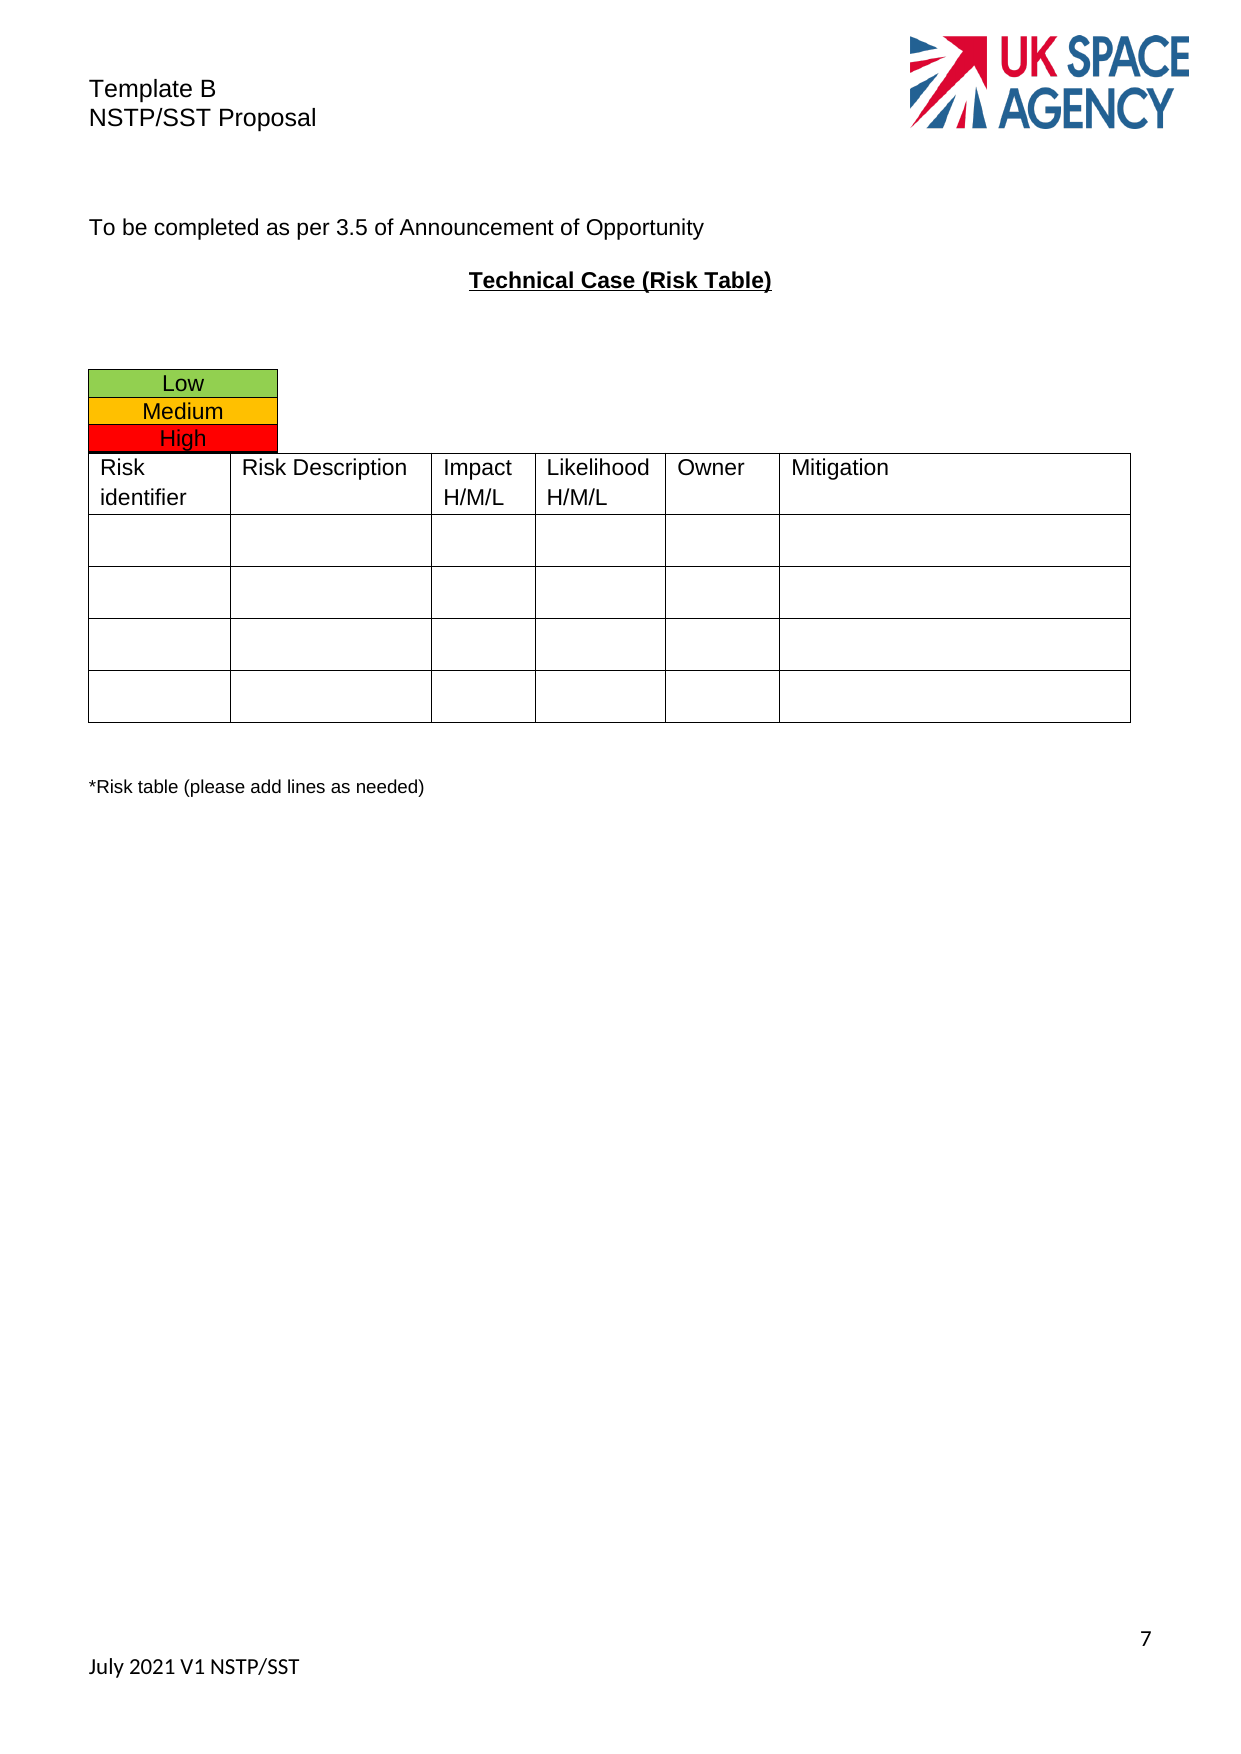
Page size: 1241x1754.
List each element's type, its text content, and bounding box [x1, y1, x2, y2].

table_cell [536, 515, 665, 566]
table_cell [231, 567, 431, 618]
table_header Impact H/M/L [432, 454, 535, 514]
table_cell [231, 671, 431, 722]
table_cell [536, 671, 665, 722]
table_cell [89, 567, 230, 618]
table_cell [432, 619, 535, 670]
table_header Risk Description [231, 454, 431, 514]
table_cell [666, 671, 779, 722]
table_cell [780, 567, 1130, 618]
table_cell High [89, 425, 277, 451]
text *Risk table (please add lines as needed) [89, 776, 1152, 797]
table_header Risk identifier [89, 454, 230, 514]
table_cell [780, 671, 1130, 722]
table_header Owner [666, 454, 779, 514]
table_cell Medium [89, 398, 277, 424]
table_cell [432, 671, 535, 722]
table_cell [432, 567, 535, 618]
table_cell [536, 619, 665, 670]
table_header Mitigation [780, 454, 1130, 514]
table_header Likelihood H/M/L [536, 454, 665, 514]
table_header Low [89, 370, 277, 397]
table_cell [432, 515, 535, 566]
table_cell [780, 515, 1130, 566]
table_cell [780, 619, 1130, 670]
table_cell [89, 515, 230, 566]
table_cell [231, 619, 431, 670]
text To be completed as per 3.5 of Announcement of Opportunity [89, 214, 1152, 241]
text Technical Case (Risk Table) [89, 267, 1152, 293]
table_cell [666, 619, 779, 670]
table_cell [666, 567, 779, 618]
table_cell [666, 515, 779, 566]
table_cell [231, 515, 431, 566]
table_cell [89, 619, 230, 670]
table_cell [89, 671, 230, 722]
table_cell [536, 567, 665, 618]
